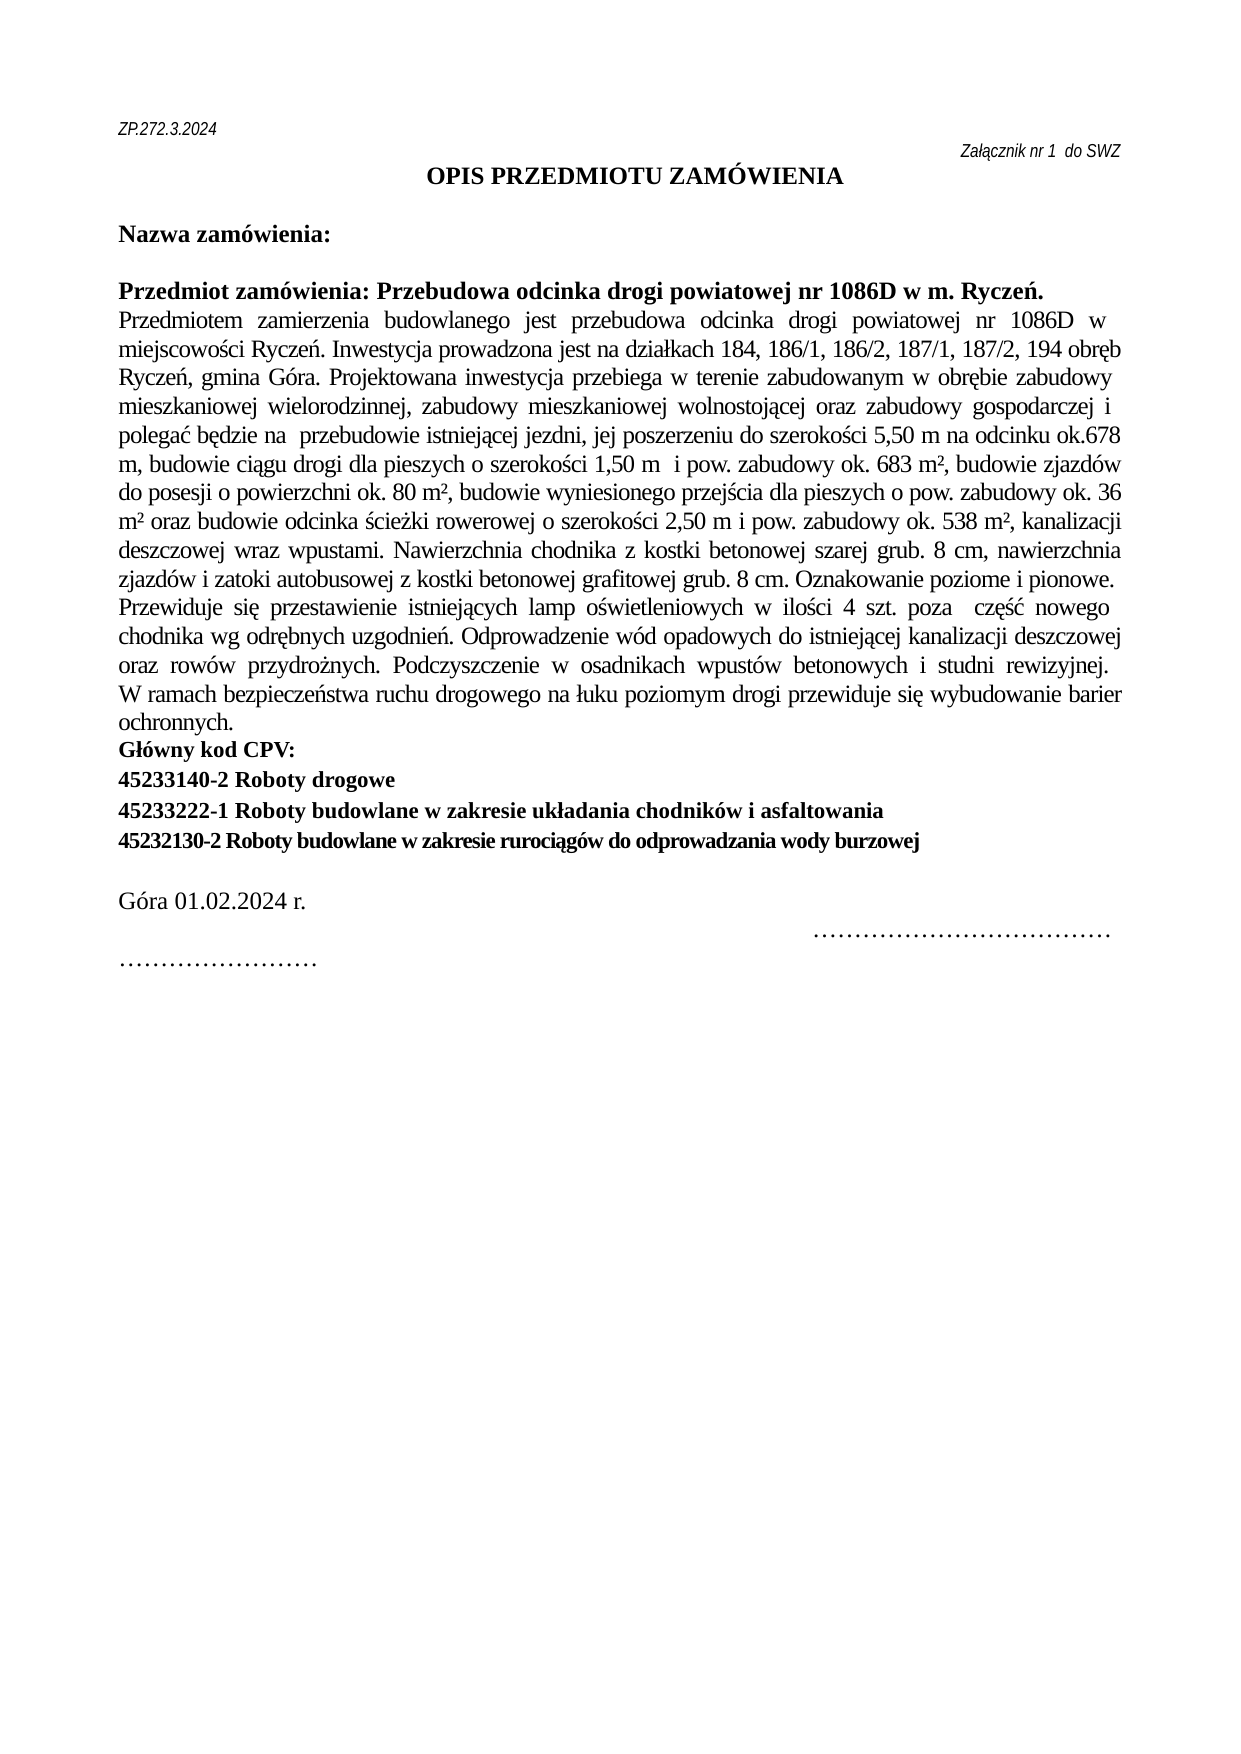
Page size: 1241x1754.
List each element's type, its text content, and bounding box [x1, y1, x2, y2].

text Załącznik nr 1 do SWZ [118, 140, 1122, 161]
text Główny kod CPV: [118, 736, 1122, 763]
text Góra 01.02.2024 r. [118, 886, 1152, 914]
text Nazwa zamówienia: [118, 219, 1152, 276]
text …………………………………………………… [118, 914, 1122, 972]
text Przedmiotem zamierzenia budowlanego jest przebudowa odcinka drogi powiatowej nr 1086D w miejscowości Ryczeń. Inwestycja prowadzona jest na działkach 184, 186/1, 186/2, 187/1, 187/2, 194 obręb Ryczeń, gmina Góra. Projektowana inwestycja przebiega w terenie zabudowanym w obrębie zabudowy mieszkaniowej wielorodzinnej, zabudowy mieszkaniowej wolnostojącej oraz zabudowy gospodarczej i polegać będzie na przebudowie istniejącej jezdni, jej poszerzeniu do szerokości 5,50 m na odcinku ok.678 m, budowie ciągu drogi dla pieszych o szerokości 1,50 m i pow. zabudowy ok. 683 m², budowie zjazdów do posesji o powierzchni ok. 80 m², budowie wyniesionego przejścia dla pieszych o pow. zabudowy ok. 36 m² oraz budowie odcinka ścieżki rowerowej o szerokości 2,50 m i pow. zabudowy ok. 538 m², kanalizacji deszczowej wraz wpustami. Nawierzchnia chodnika z kostki betonowej szarej grub. 8 cm, nawierzchnia zjazdów i zatoki autobusowej z kostki betonowej grafitowej grub. 8 cm. Oznakowanie poziome i pionowe. Przewiduje się przestawienie istniejących lamp oświetleniowych w ilości 4 szt. poza część nowego chodnika wg odrębnych uzgodnień. Odprowadzenie wód opadowych do istniejącej kanalizacji deszczowej oraz rowów przydrożnych. Podczyszczenie w osadnikach wpustów betonowych i studni rewizyjnej. W ramach bezpieczeństwa ruchu drogowego na łuku poziomym drogi przewiduje się wybudowanie barier ochronnych. [118, 305, 1122, 736]
text 45232130-2 Roboty budowlane w zakresie rurociągów do odprowadzania wody burzowej [118, 827, 1122, 853]
text Przedmiot zamówienia: Przebudowa odcinka drogi powiatowej nr 1086D w m. Ryczeń. [118, 276, 1152, 305]
text 45233140-2 Roboty drogowe [118, 766, 1122, 793]
text 45233222-1 Roboty budowlane w zakresie układania chodników i asfaltowania [118, 797, 1122, 823]
text ZP.272.3.2024 [118, 118, 1122, 140]
text OPIS PRZEDMIOTU ZAMÓWIENIA [118, 161, 1152, 190]
